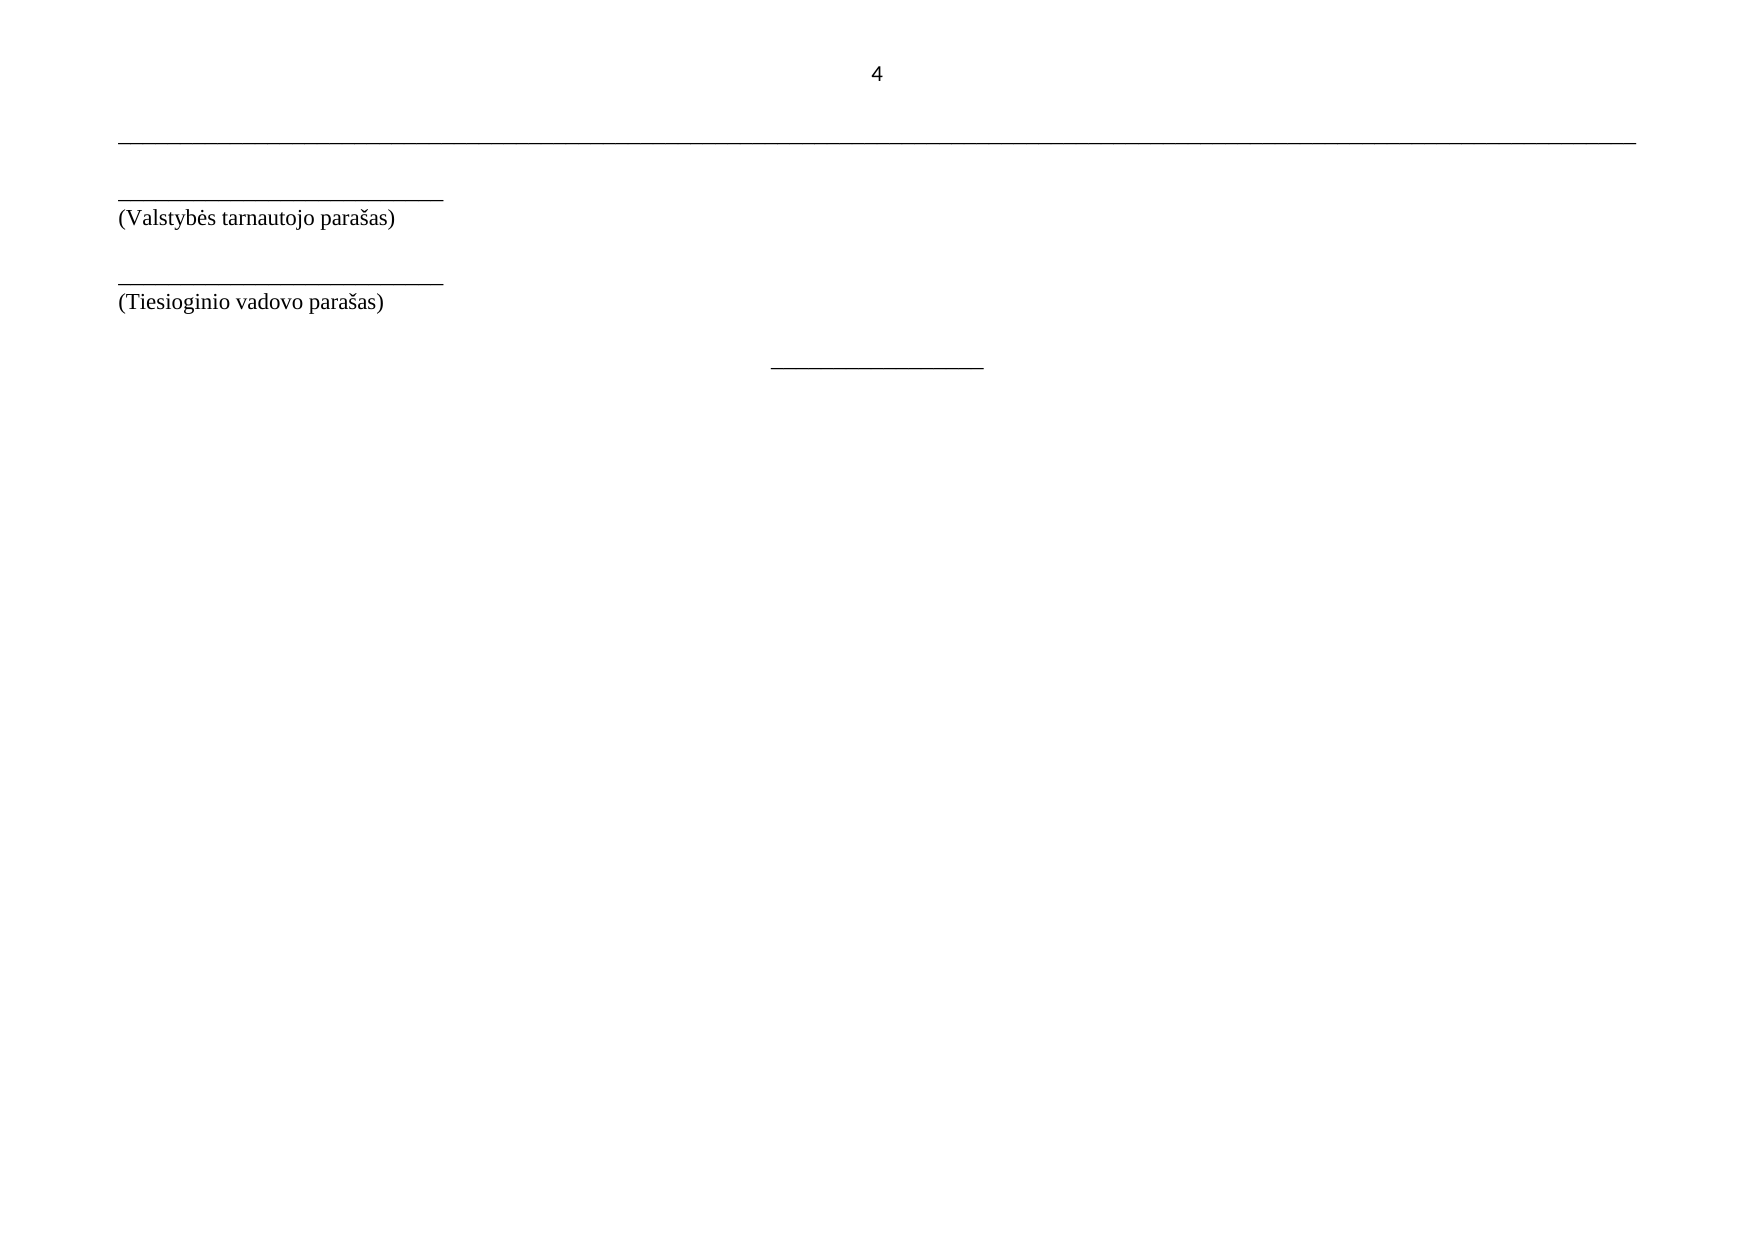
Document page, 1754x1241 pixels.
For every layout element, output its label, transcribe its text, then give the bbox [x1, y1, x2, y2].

text _ [118, 118, 1636, 143]
text __________________________ [118, 259, 1636, 288]
text __________________________ [118, 176, 1636, 204]
text (Tiesioginio vadovo parašas) [118, 288, 1636, 314]
text (Valstybės tarnautojo parašas) [118, 204, 1636, 231]
text _________________ [118, 343, 1636, 372]
